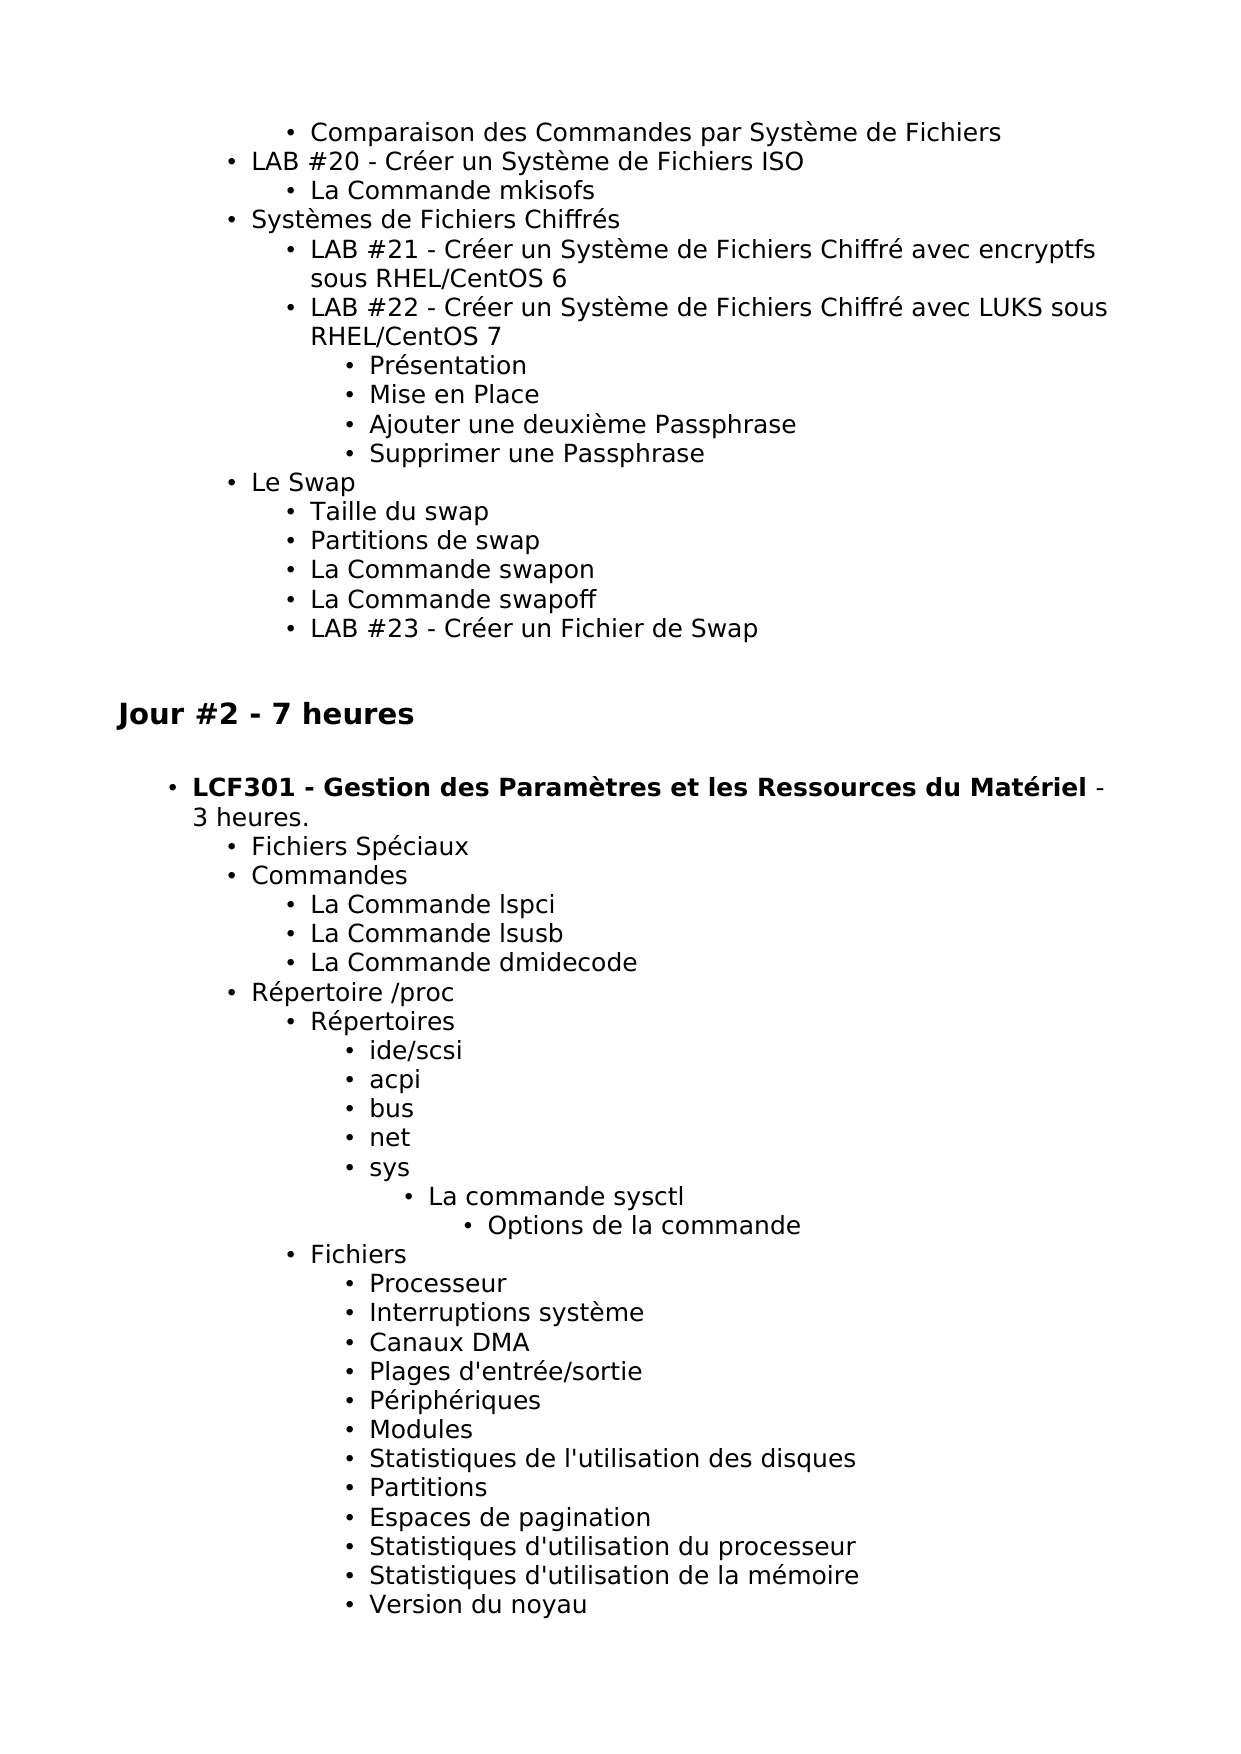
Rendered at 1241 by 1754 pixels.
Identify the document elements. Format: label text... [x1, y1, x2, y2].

list Interruptions système [354, 1298, 1122, 1328]
list La Commande swapon [295, 556, 1122, 585]
list Présentation [354, 351, 1122, 381]
list Statistiques d'utilisation de la mémoire [354, 1561, 1122, 1590]
list Fichiers [295, 1240, 1122, 1269]
list Espaces de pagination [354, 1503, 1122, 1532]
list La Commande lspci [295, 890, 1122, 919]
list Version du noyau [354, 1590, 1122, 1619]
list Périphériques [354, 1386, 1122, 1415]
list LAB #21 - Créer un Système de Fichiers Chiffré avec encryptfs sous RHEL/CentOS 6 [295, 235, 1122, 293]
list LAB #22 - Créer un Système de Fichiers Chiffré avec LUKS sous RHEL/CentOS 7 [295, 293, 1122, 351]
list Fichiers Spéciaux [236, 832, 1122, 861]
list Canaux DMA [354, 1328, 1122, 1357]
list acpi [354, 1065, 1122, 1094]
list Modules [354, 1415, 1122, 1444]
list LAB #20 - Créer un Système de Fichiers ISO [236, 147, 1122, 176]
list Plages d'entrée/sortie [354, 1357, 1122, 1386]
list Processeur [354, 1269, 1122, 1298]
subtitle Jour #2 - 7 heures [118, 698, 1122, 732]
list Ajouter une deuxième Passphrase [354, 410, 1122, 439]
list LCF301 - Gestion des Paramètres et les Ressources du Matériel - 3 heures. [177, 773, 1122, 832]
list Répertoire /proc [236, 978, 1122, 1007]
list LAB #23 - Créer un Fichier de Swap [295, 614, 1122, 643]
list La Commande dmidecode [295, 948, 1122, 978]
list La Commande swapoff [295, 585, 1122, 614]
list La Commande mkisofs [295, 176, 1122, 206]
list Mise en Place [354, 381, 1122, 410]
list Options de la commande [472, 1211, 1122, 1240]
list Partitions de swap [295, 526, 1122, 556]
list Taille du swap [295, 497, 1122, 526]
list Répertoires [295, 1007, 1122, 1036]
list Le Swap [236, 468, 1122, 497]
list bus [354, 1094, 1122, 1123]
list net [354, 1123, 1122, 1153]
list La Commande lsusb [295, 919, 1122, 948]
list Comparaison des Commandes par Système de Fichiers [295, 118, 1122, 147]
list ide/scsi [354, 1036, 1122, 1065]
list sys [354, 1153, 1122, 1182]
list Supprimer une Passphrase [354, 439, 1122, 468]
list Systèmes de Fichiers Chiffrés [236, 206, 1122, 235]
list Statistiques d'utilisation du processeur [354, 1532, 1122, 1561]
list Statistiques de l'utilisation des disques [354, 1444, 1122, 1473]
list La commande sysctl [413, 1182, 1122, 1211]
list Commandes [236, 861, 1122, 890]
list Partitions [354, 1473, 1122, 1503]
